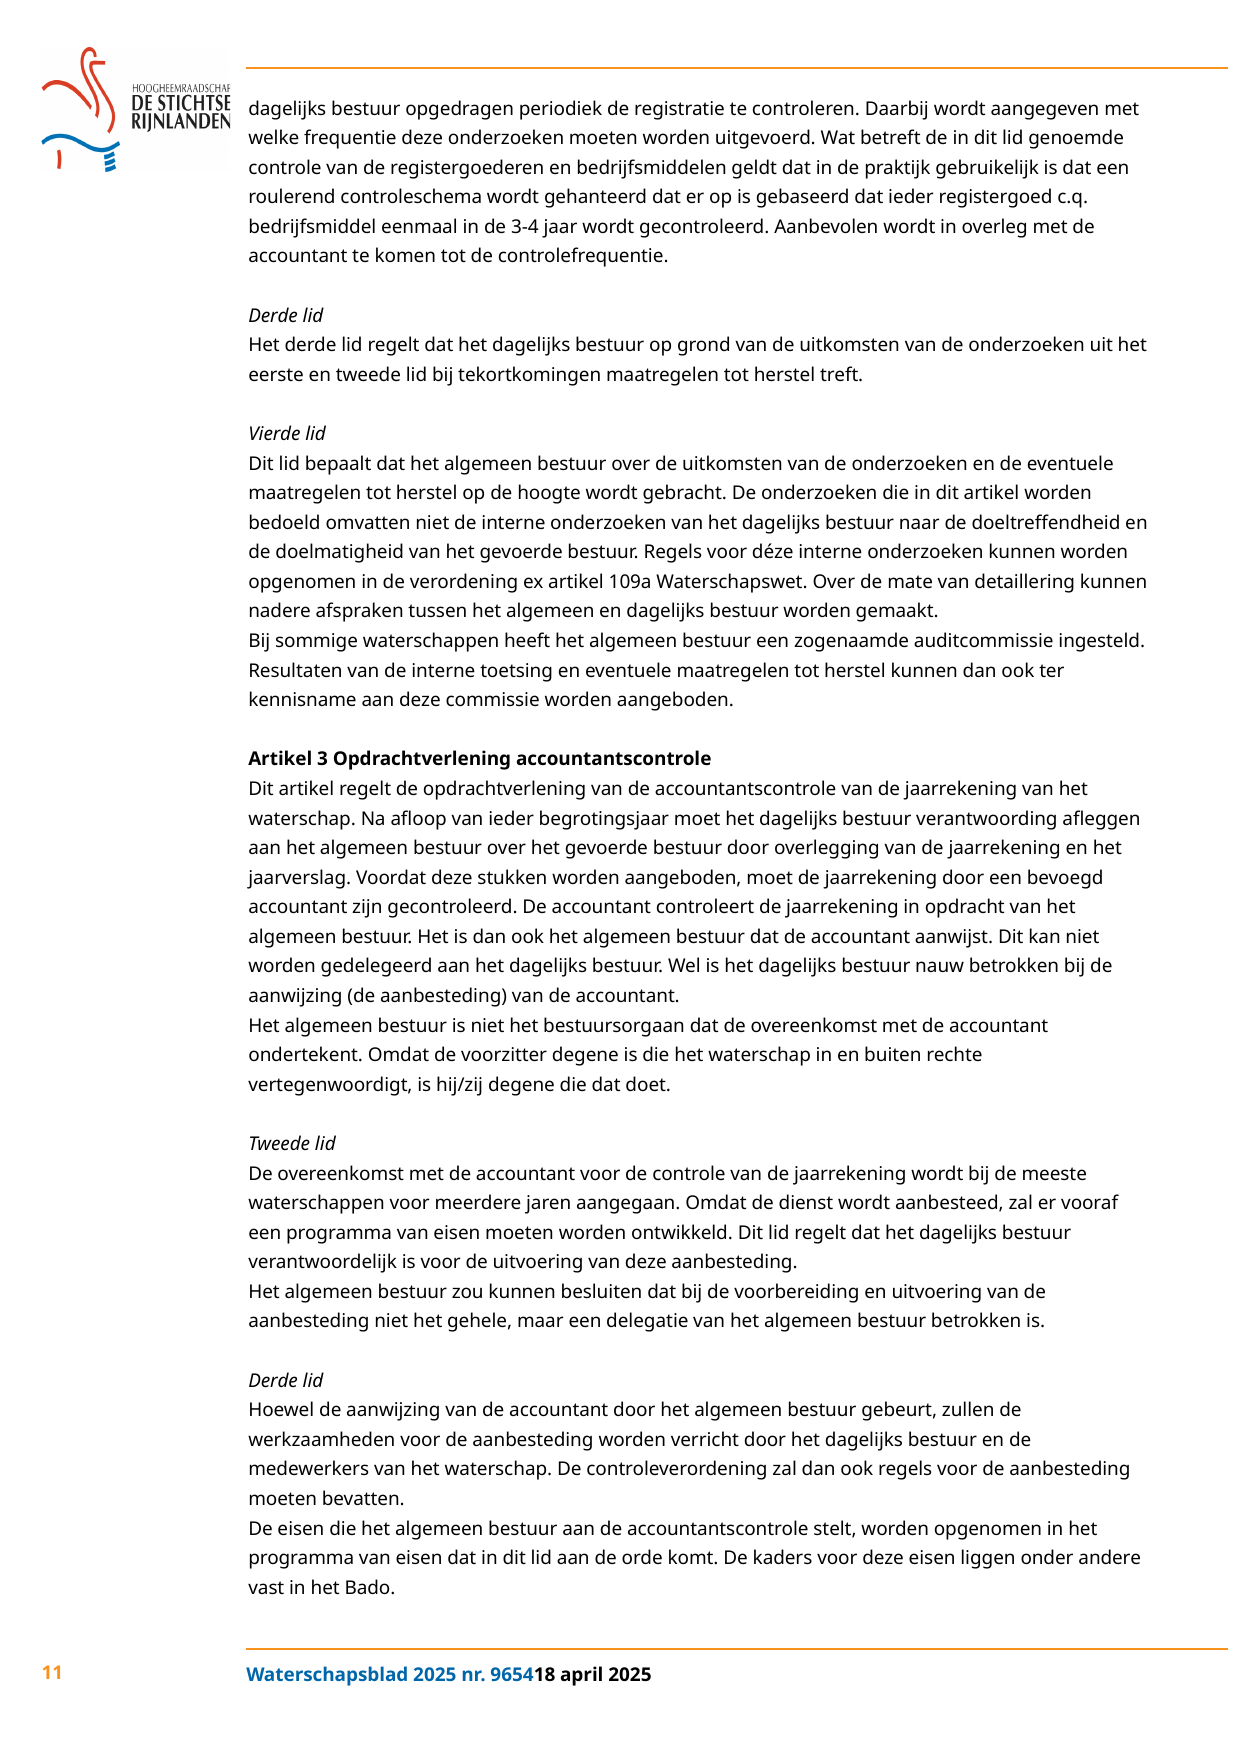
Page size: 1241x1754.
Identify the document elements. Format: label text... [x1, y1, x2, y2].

text De eisen die het algemeen bestuur aan de accountantscontrole stelt, worden opgenomen in het programma van eisen dat in dit lid aan de orde komt. De kaders voor deze eisen liggen onder andere vast in het Bado. [248, 1515, 1152, 1600]
text Tweede lid [248, 1130, 1152, 1156]
text Dit lid bepaalt dat het algemeen bestuur over de uitkomsten van de onderzoeken en de eventuele maatregelen tot herstel op de hoogte wordt gebracht. De onderzoeken die in dit artikel worden bedoeld omvatten niet de interne onderzoeken van het dagelijks bestuur naar de doeltreffendheid en de doelmatigheid van het gevoerde bestuur. Regels voor déze interne onderzoeken kunnen worden opgenomen in de verordening ex artikel 109a Waterschapswet. Over de mate van detaillering kunnen nadere afspraken tussen het algemeen en dagelijks bestuur worden gemaakt. [248, 450, 1152, 623]
text Het algemeen bestuur is niet het bestuursorgaan dat de overeenkomst met de accountant ondertekent. Omdat de voorzitter degene is die het waterschap in en buiten rechte vertegenwoordigt, is hij/zij degene die dat doet. [248, 1012, 1152, 1097]
text De overeenkomst met de accountant voor de controle van de jaarrekening wordt bij de meeste waterschappen voor meerdere jaren aangegaan. Omdat de dienst wordt aanbesteed, zal er vooraf een programma van eisen moeten worden ontwikkeld. Dit lid regelt dat het dagelijks bestuur verantwoordelijk is voor de uitvoering van deze aanbesteding. [248, 1160, 1152, 1274]
text Derde lid [248, 302, 1152, 328]
text Vierde lid [248, 420, 1152, 446]
text Bij sommige waterschappen heeft het algemeen bestuur een zogenaamde auditcommissie ingesteld. Resultaten van de interne toetsing en eventuele maatregelen tot herstel kunnen dan ook ter kennisname aan deze commissie worden aangeboden. [248, 627, 1152, 712]
text Artikel 3 Opdrachtverlening accountantscontrole [248, 746, 1152, 771]
text Dit artikel regelt de opdrachtverlening van de accountantscontrole van de jaarrekening van het waterschap. Na afloop van ieder begrotingsjaar moet het dagelijks bestuur verantwoording afleggen aan het algemeen bestuur over het gevoerde bestuur door overlegging van de jaarrekening en het jaarverslag. Voordat deze stukken worden aangeboden, moet de jaarrekening door een bevoegd accountant zijn gecontroleerd. De accountant controleert de jaarrekening in opdracht van het algemeen bestuur. Het is dan ook het algemeen bestuur dat de accountant aanwijst. Dit kan niet worden gedelegeerd aan het dagelijks bestuur. Wel is het dagelijks bestuur nauw betrokken bij de aanwijzing (de aanbesteding) van de accountant. [248, 775, 1152, 1008]
text Derde lid [248, 1367, 1152, 1393]
text Het derde lid regelt dat het dagelijks bestuur op grond van de uitkomsten van de onderzoeken uit het eerste en tweede lid bij tekortkomingen maatregelen tot herstel treft. [248, 331, 1152, 387]
text dagelijks bestuur opgedragen periodiek de registratie te controleren. Daarbij wordt aangegeven met welke frequentie deze onderzoeken moeten worden uitgevoerd. Wat betreft de in dit lid genoemde controle van de registergoederen en bedrijfsmiddelen geldt dat in de praktijk gebruikelijk is dat een roulerend controleschema wordt gehanteerd dat er op is gebaseerd dat ieder registergoed c.q. bedrijfsmiddel eenmaal in de 3-4 jaar wordt gecontroleerd. Aanbevolen wordt in overleg met de accountant te komen tot de controlefrequentie. [248, 95, 1152, 268]
picture [41, 47, 231, 172]
text Hoewel de aanwijzing van de accountant door het algemeen bestuur gebeurt, zullen de werkzaamheden voor de aanbesteding worden verricht door het dagelijks bestuur en de medewerkers van het waterschap. De controleverordening zal dan ook regels voor de aanbesteding moeten bevatten. [248, 1396, 1152, 1511]
text Het algemeen bestuur zou kunnen besluiten dat bij de voorbereiding en uitvoering van de aanbesteding niet het gehele, maar een delegatie van het algemeen bestuur betrokken is. [248, 1278, 1152, 1333]
